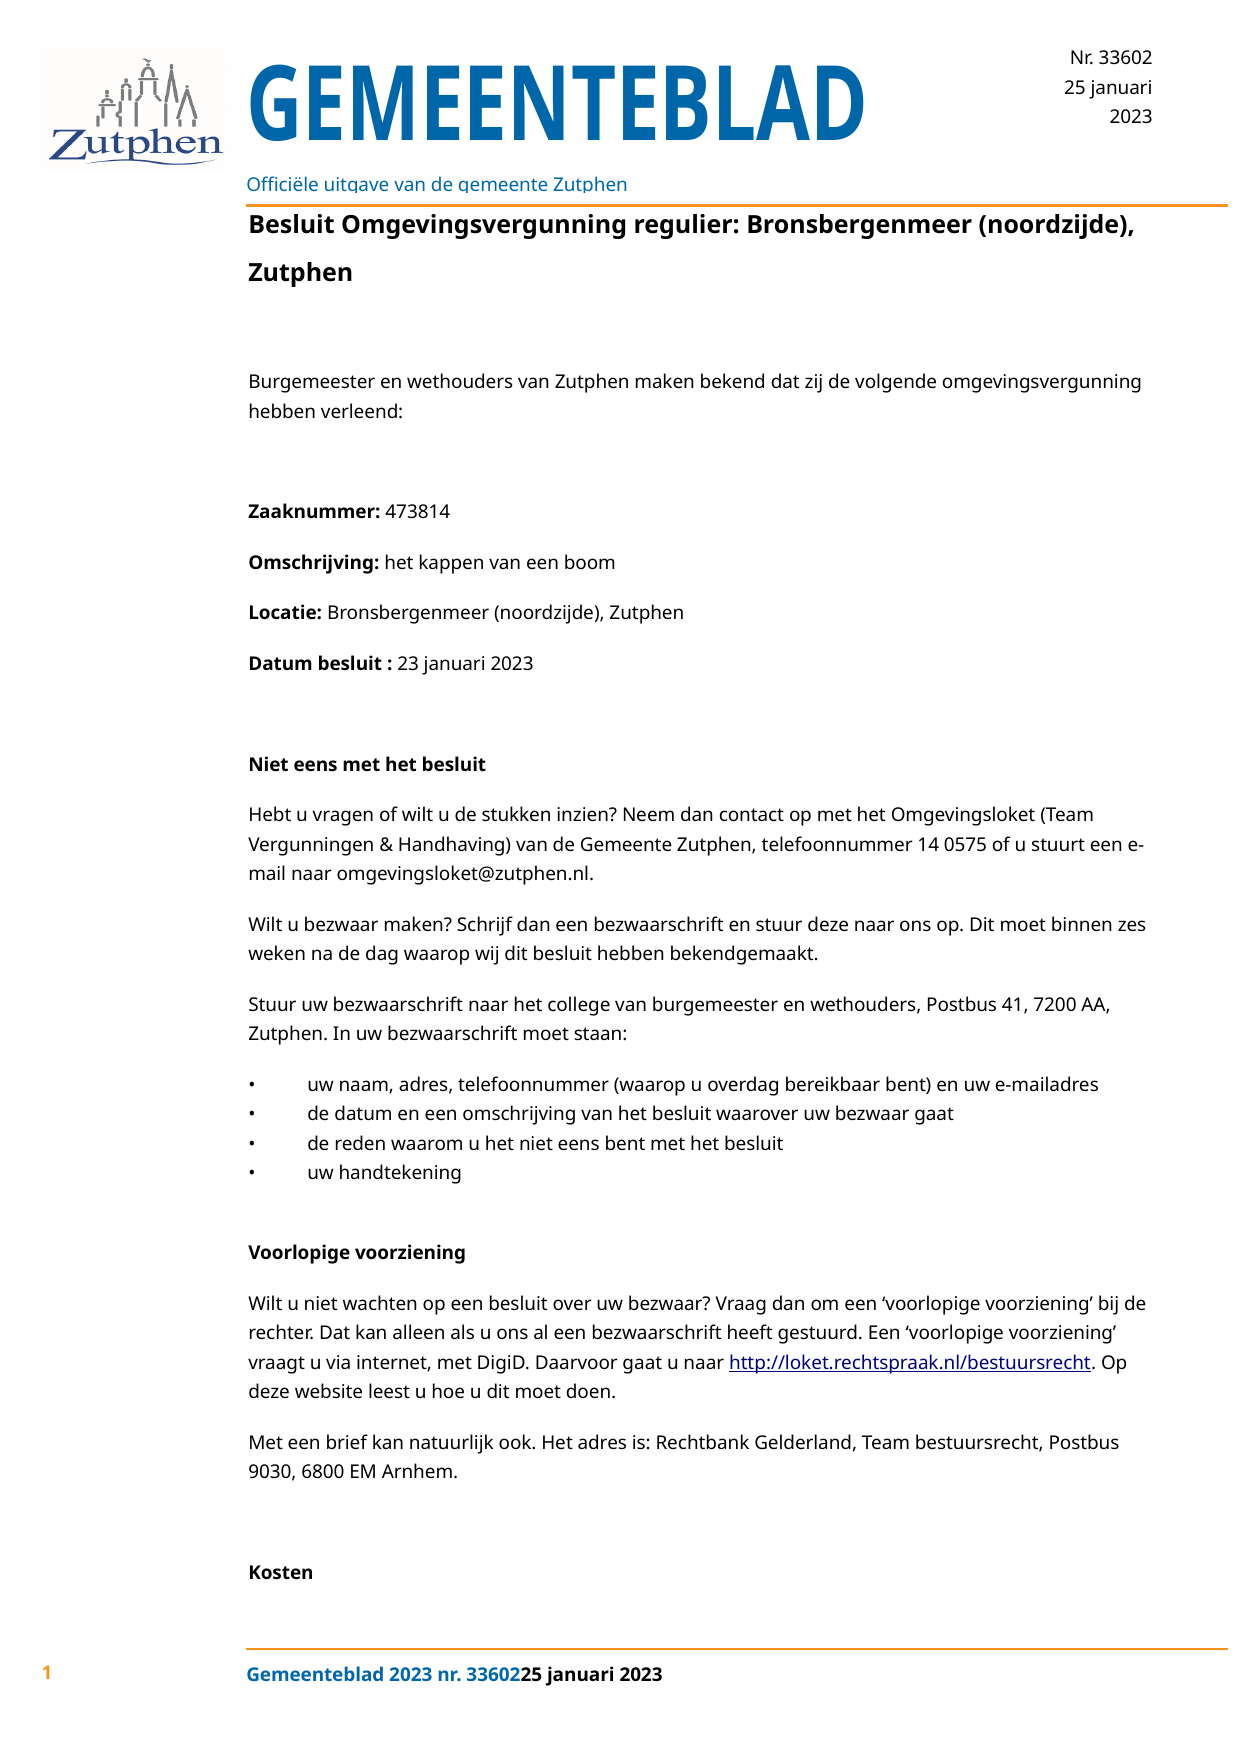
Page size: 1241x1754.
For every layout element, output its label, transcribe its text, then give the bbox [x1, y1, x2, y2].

list de datum en een omschrijving van het besluit waarover uw bezwaar gaat [248, 1100, 1152, 1126]
text Wilt u niet wachten op een besluit over uw bezwaar? Vraag dan om een ‘voorlopige voorziening’ bij de rechter. Dat kan alleen als u ons al een bezwaarschrift heeft gestuurd. Een ‘voorlopige voorziening’ vraagt u via internet, met DigiD. Daarvoor gaat u naar http://loket.rechtspraak.nl/bestuursrecht. Op deze website leest u hoe u dit moet doen. [248, 1290, 1152, 1404]
text Stuur uw bezwaarschrift naar het college van burgemeester en wethouders, Postbus 41, 7200 AA, Zutphen. In uw bezwaarschrift moet staan: [248, 991, 1152, 1046]
text Besluit Omgevingsvergunning regulier: Bronsbergenmeer (noordzijde), Zutphen [248, 207, 1152, 288]
text Voorlopige voorziening [248, 1239, 1152, 1265]
text Omschrijving: het kappen van een boom [248, 549, 1152, 575]
text Met een brief kan natuurlijk ook. Het adres is: Rechtbank Gelderland, Team bestuursrecht, Postbus 9030, 6800 EM Arnhem. [248, 1429, 1152, 1484]
list uw handtekening [248, 1159, 1152, 1185]
text Hebt u vragen of wilt u de stukken inzien? Neem dan contact op met het Omgevingsloket (Team Vergunningen & Handhaving) van de Gemeente Zutphen, telefoonnummer 14 0575 of u stuurt een e-mail naar omgevingsloket@zutphen.nl. [248, 801, 1152, 886]
text Datum besluit : 23 januari 2023 [248, 650, 1152, 676]
picture [41, 47, 231, 172]
text Burgemeester en wethouders van Zutphen maken bekend dat zij de volgende omgevingsvergunning hebben verleend: [248, 368, 1152, 424]
text Niet eens met het besluit [248, 751, 1152, 777]
text Locatie: Bronsbergenmeer (noordzijde), Zutphen [248, 599, 1152, 625]
list uw naam, adres, telefoonnummer (waarop u overdag bereikbaar bent) en uw e-mailadres [248, 1071, 1152, 1097]
text Kosten [248, 1559, 1152, 1585]
text Zaaknummer: 473814 [248, 499, 1152, 524]
text Wilt u bezwaar maken? Schrijf dan een bezwaarschrift en stuur deze naar ons op. Dit moet binnen zes weken na de dag waarop wij dit besluit hebben bekendgemaakt. [248, 911, 1152, 966]
list de reden waarom u het niet eens bent met het besluit [248, 1130, 1152, 1156]
